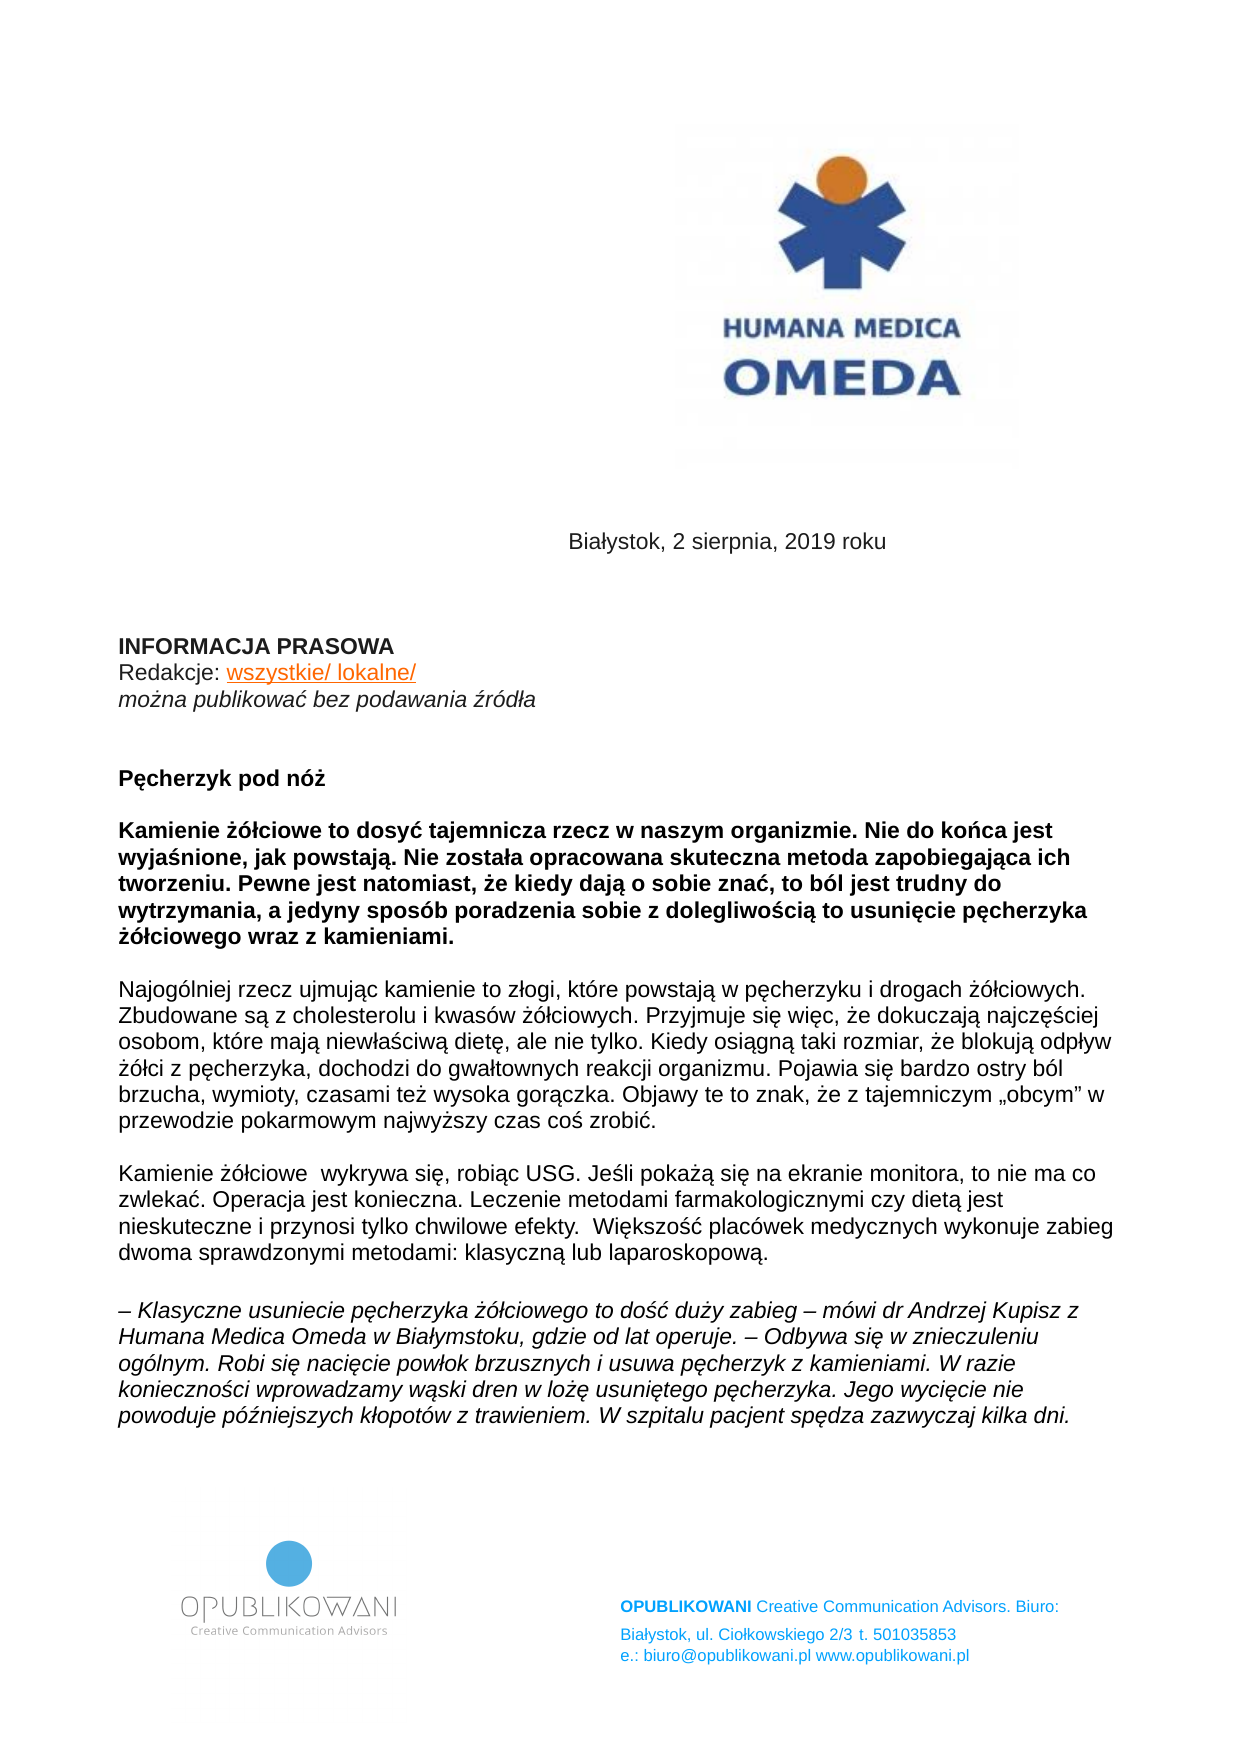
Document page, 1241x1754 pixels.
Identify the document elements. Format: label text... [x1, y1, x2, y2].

picture [674, 124, 1019, 469]
text Najogólniej rzecz ujmując kamienie to złogi, które powstają w pęcherzyku i drogach żółciowych. Zbudowane są z cholesterolu i kwasów żółciowych. Przyjmuje się więc, że dokuczają najczęściej osobom, które mają niewłaściwą dietę, ale nie tylko. Kiedy osiągną taki rozmiar, że blokują odpływ żółci z pęcherzyka, dochodzi do gwałtownych reakcji organizmu. Pojawia się bardzo ostry ból brzucha, wymioty, czasami też wysoka gorączka. Objawy te to znak, że z tajemniczym „obcym” w przewodzie pokarmowym najwyższy czas coś zrobić. [118, 976, 1122, 1134]
text INFORMACJA PRASOWA Redakcje: wszystkie/ lokalne/ można publikować bez podawania źródła [118, 633, 1122, 738]
text Pęcherzyk pod nóż [118, 765, 1122, 791]
picture [171, 1487, 407, 1723]
text Kamienie żółciowe to dosyć tajemnicza rzecz w naszym organizmie. Nie do końca jest wyjaśnione, jak powstają. Nie została opracowana skuteczna metoda zapobiegająca ich tworzeniu. Pewne jest natomiast, że kiedy dają o sobie znać, to ból jest trudny do wytrzymania, a jedyny sposób poradzenia sobie z dolegliwością to usunięcie pęcherzyka żółciowego wraz z kamieniami. [118, 817, 1122, 949]
text Kamienie żółciowe wykrywa się, robiąc USG. Jeśli pokażą się na ekranie monitora, to nie ma co zwlekać. Operacja jest konieczna. Leczenie metodami farmakologicznymi czy dietą jest nieskuteczne i przynosi tylko chwilowe efekty. Większość placówek medycznych wykonuje zabieg dwoma sprawdzonymi metodami: klasyczną lub laparoskopową. [118, 1160, 1122, 1266]
text – Klasyczne usuniecie pęcherzyka żółciowego to dość duży zabieg – mówi dr Andrzej Kupisz z Humana Medica Omeda w Białymstoku, gdzie od lat operuje. – Odbywa się w znieczuleniu ogólnym. Robi się nacięcie powłok brzusznych i usuwa pęcherzyk z kamieniami. W razie konieczności wprowadzamy wąski dren w lożę usuniętego pęcherzyka. Jego wycięcie nie powoduje późniejszych kłopotów z trawieniem. W szpitalu pacjent spędza zazwyczaj kilka dni. [118, 1297, 1122, 1428]
text Białystok, 2 sierpnia, 2019 roku [118, 528, 1122, 554]
